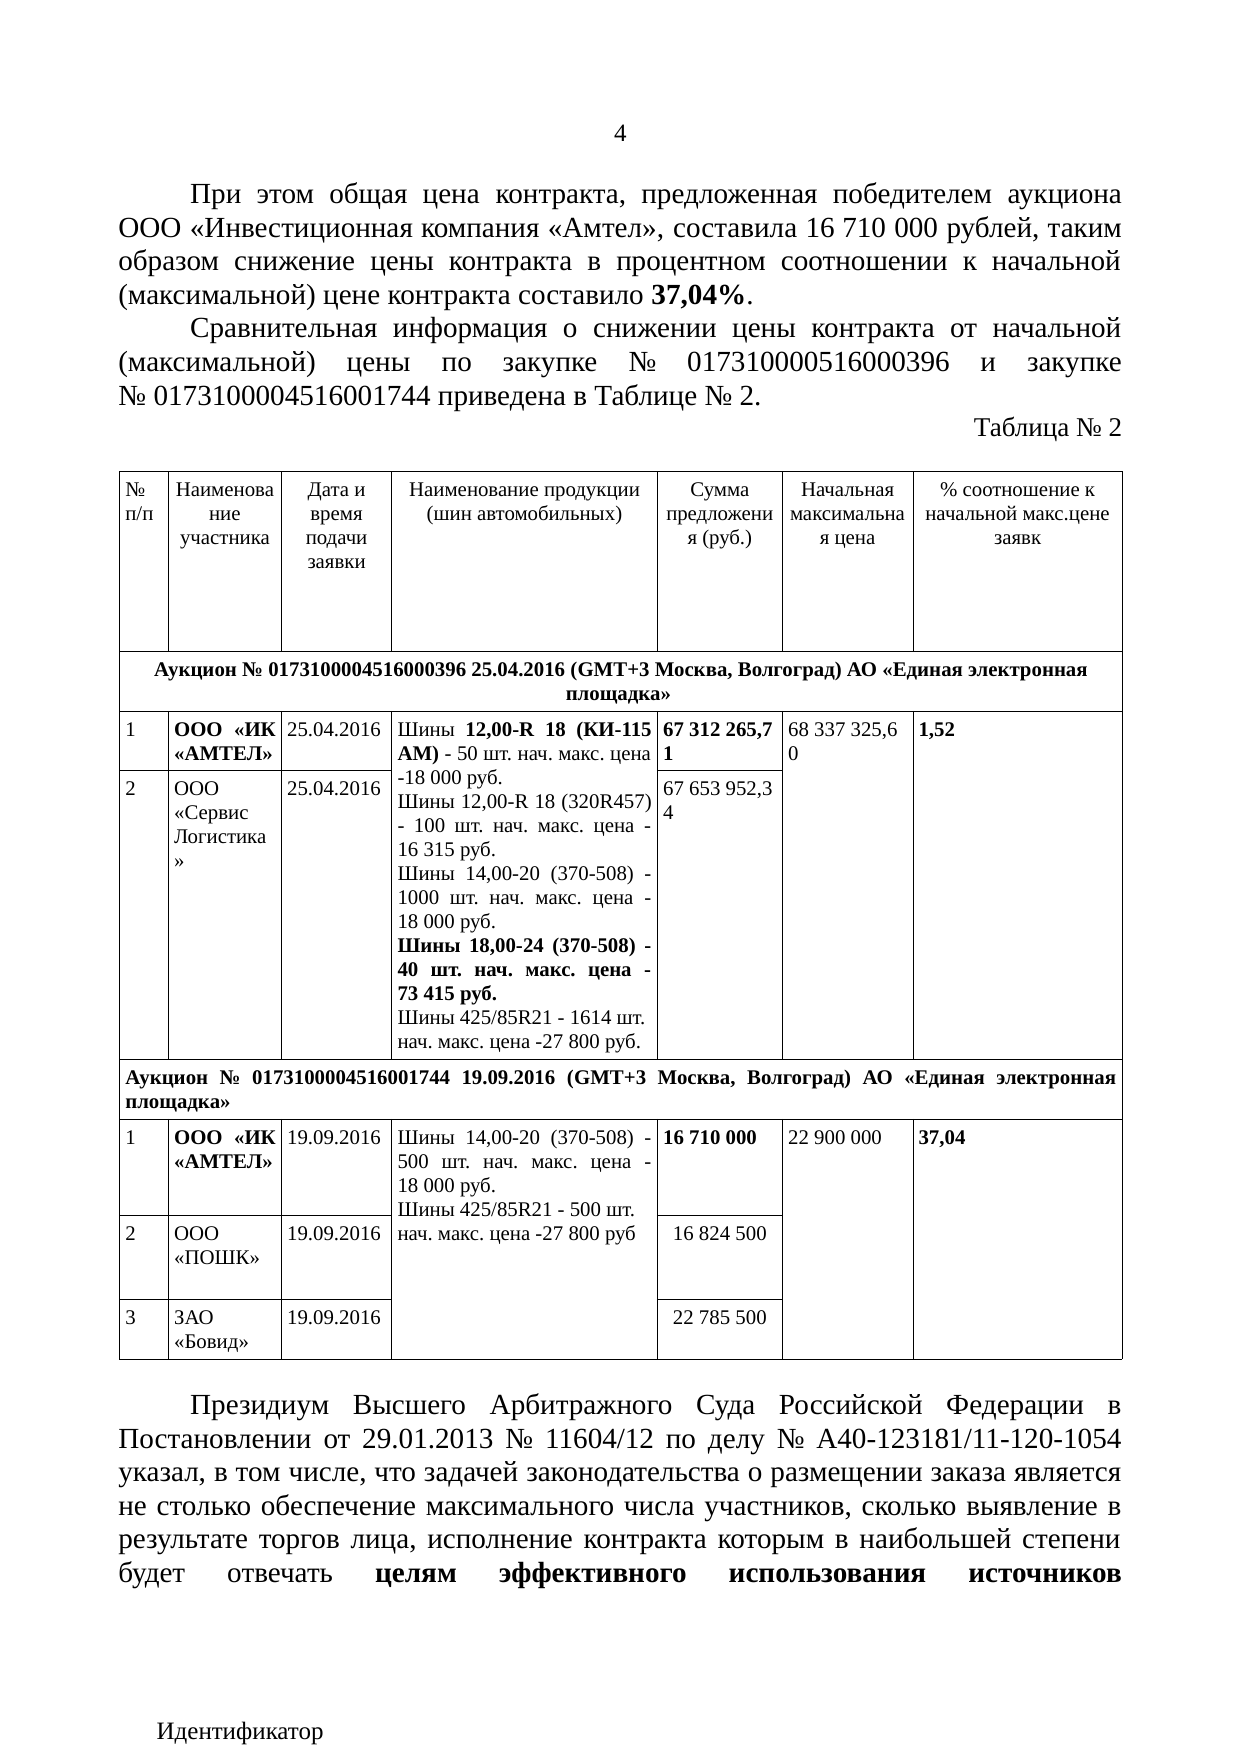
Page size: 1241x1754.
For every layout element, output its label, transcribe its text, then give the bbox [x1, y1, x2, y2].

text При этом общая цена контракта, предложенная победителем аукциона ООО «Инвестиционная компания «Амтел», составила 16 710 000 рублей, таким образом снижение цены контракта в процентном соотношении к начальной (максимальной) цене контракта составило 37,04%. [118, 176, 1122, 311]
table_cell Шины 14,00-20 (370-508) - 500 шт. нач. макс. цена -18 000 руб. Шины 425/85R21 - 500 шт. нач. макс. цена -27 800 руб [392, 1120, 657, 1358]
table_cell ООО «Сервис Логистика» [169, 771, 281, 1059]
table_header Наименование участника [169, 472, 281, 651]
table_header Дата и время подачи заявки [282, 472, 391, 651]
table_cell 25.04.2016 [282, 771, 391, 1059]
table_cell 67 653 952,34 [658, 771, 782, 1059]
table_cell ООО «ИК «АМТЕЛ» [169, 1120, 281, 1215]
table_cell Аукцион № 0173100004516000396 25.04.2016 (GMT+3 Москва, Волгоград) АО «Единая электронная площадка» [120, 652, 1122, 711]
table_cell 1 [120, 712, 168, 770]
table_cell ООО «ПОШК» [169, 1216, 281, 1299]
table_header Сумма предложения (руб.) [658, 472, 782, 651]
table_cell 37,04 [914, 1120, 1122, 1358]
table_cell 16 824 500 [658, 1216, 782, 1299]
table_cell 2 [120, 1216, 168, 1299]
table_cell Шины 12,00-R 18 (КИ-115 АМ) - 50 шт. нач. макс. цена -18 000 руб. Шины 12,00-R 18 (320R457) - 100 шт. нач. макс. цена -16 315 руб. Шины 14,00-20 (370-508) - 1000 шт. нач. макс. цена -18 000 руб. Шины 18,00-24 (370-508) - 40 шт. нач. макс. цена -73 415 руб. Шины 425/85R21 - 1614 шт. нач. макс. цена -27 800 руб. [392, 712, 657, 1059]
table_cell Аукцион № 0173100004516001744 19.09.2016 (GMT+3 Москва, Волгоград) АО «Единая электронная площадка» [120, 1060, 1122, 1119]
table_cell 3 [120, 1300, 168, 1358]
table_cell 16 710 000 [658, 1120, 782, 1215]
table_cell 22 900 000 [783, 1120, 913, 1358]
table_cell 25.04.2016 [282, 712, 391, 770]
text Таблица № 2 [118, 411, 1122, 442]
table_header № п/п [120, 472, 168, 651]
table_cell 19.09.2016 [282, 1216, 391, 1299]
table_cell 68 337 325,60 [783, 712, 913, 1059]
table_cell 19.09.2016 [282, 1300, 391, 1358]
table_cell 22 785 500 [658, 1300, 782, 1358]
table_cell 1 [120, 1120, 168, 1215]
table_cell 67 312 265,71 [658, 712, 782, 770]
table_cell ЗАО «Бовид» [169, 1300, 281, 1358]
table_cell ООО «ИК «АМТЕЛ» [169, 712, 281, 770]
table_header Начальная максимальная цена [783, 472, 913, 651]
table_header Наименование продукции (шин автомобильных) [392, 472, 657, 651]
table_cell 1,52 [914, 712, 1122, 1059]
text Президиум Высшего Арбитражного Суда Российской Федерации в Постановлении от 29.01.2013 № 11604/12 по делу № А40-123181/11-120-1054 указал, в том числе, что задачей законодательства о размещении заказа является не столько обеспечение максимального числа участников, сколько выявление в результате торгов лица, исполнение контракта которым в наибольшей степени будет отвечать целям эффективного использования источников [118, 1387, 1122, 1589]
table_cell 2 [120, 771, 168, 1059]
text Сравнительная информация о снижении цены контракта от начальной (максимальной) цены по закупке № 017310000516000396 и закупке № 0173100004516001744 приведена в Таблице № 2. [118, 311, 1122, 411]
table_cell 19.09.2016 [282, 1120, 391, 1215]
table_header % соотношение к начальной макс.цене заявк [914, 472, 1122, 651]
